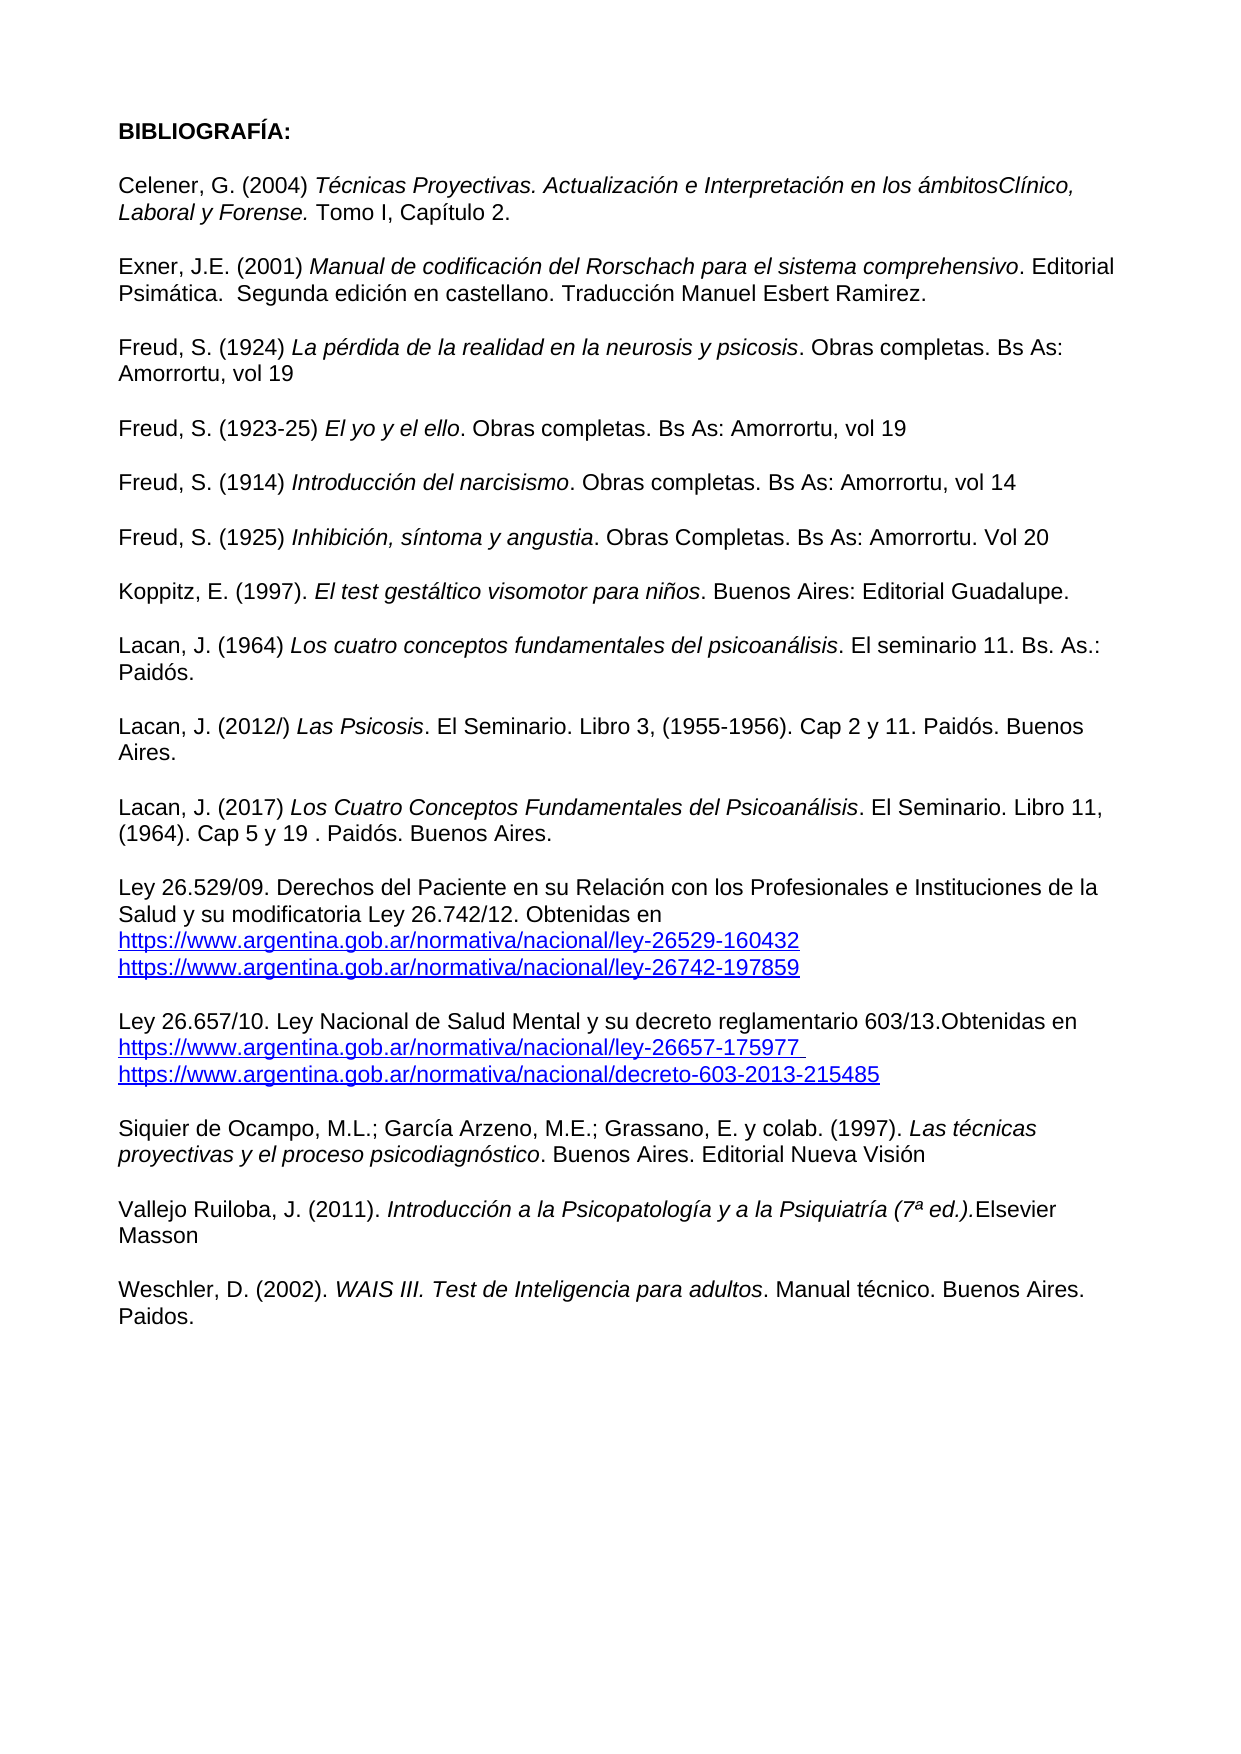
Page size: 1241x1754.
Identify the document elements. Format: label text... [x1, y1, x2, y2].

text Freud, S. (1924) La pérdida de la realidad en la neurosis y psicosis. Obras completas. Bs As: Amorrortu, vol 19 [118, 334, 1122, 387]
text Vallejo Ruiloba, J. (2011). Introducción a la Psicopatología y a la Psiquiatría (7ª ed.).Elsevier Masson [118, 1196, 1122, 1248]
text https://www.argentina.gob.ar/normativa/nacional/ley-26529-160432 [118, 927, 1122, 953]
text BIBLIOGRAFÍA: [118, 118, 1122, 144]
text https://www.argentina.gob.ar/normativa/nacional/ley-26742-197859 [118, 953, 1122, 980]
text Lacan, J. (2017) Los Cuatro Conceptos Fundamentales del Psicoanálisis. El Seminario. Libro 11, (1964). Cap 5 y 19 . Paidós. Buenos Aires. [118, 794, 1122, 846]
text Weschler, D. (2002). WAIS III. Test de Inteligencia para adultos. Manual técnico. Buenos Aires. Paidos. [118, 1276, 1122, 1329]
text Lacan, J. (2012/) Las Psicosis. El Seminario. Libro 3, (1955-1956). Cap 2 y 11. Paidós. Buenos Aires. [118, 713, 1122, 766]
text https://www.argentina.gob.ar/normativa/nacional/ley-26657-175977 [118, 1034, 1122, 1061]
text Freud, S. (1923-25) El yo y el ello. Obras completas. Bs As: Amorrortu, vol 19 [118, 415, 1122, 441]
text Siquier de Ocampo, M.L.; García Arzeno, M.E.; Grassano, E. y colab. (1997). Las técnicas proyectivas y el proceso psicodiagnóstico. Buenos Aires. Editorial Nueva Visión [118, 1115, 1122, 1168]
text Lacan, J. (1964) Los cuatro conceptos fundamentales del psicoanálisis. El seminario 11. Bs. As.: Paidós. [118, 632, 1122, 685]
text Exner, J.E. (2001) Manual de codificación del Rorschach para el sistema comprehensivo. Editorial Psimática. Segunda edición en castellano. Traducción Manuel Esbert Ramirez. [118, 253, 1122, 306]
text Koppitz, E. (1997). El test gestáltico visomotor para niños. Buenos Aires: Editorial Guadalupe. [118, 578, 1122, 604]
text Freud, S. (1914) Introducción del narcisismo. Obras completas. Bs As: Amorrortu, vol 14 [118, 469, 1122, 495]
text Freud, S. (1925) Inhibición, síntoma y angustia. Obras Completas. Bs As: Amorrortu. Vol 20 [118, 523, 1122, 550]
text Ley 26.529/09. Derechos del Paciente en su Relación con los Profesionales e Instituciones de la Salud y su modificatoria Ley 26.742/12. Obtenidas en [118, 874, 1122, 927]
text Ley 26.657/10. Ley Nacional de Salud Mental y su decreto reglamentario 603/13.Obtenidas en [118, 1008, 1122, 1034]
text https://www.argentina.gob.ar/normativa/nacional/decreto-603-2013-215485 [118, 1061, 1122, 1087]
text Celener, G. (2004) Técnicas Proyectivas. Actualización e Interpretación en los ámbitosClínico, Laboral y Forense. Tomo I, Capítulo 2. [118, 172, 1122, 225]
